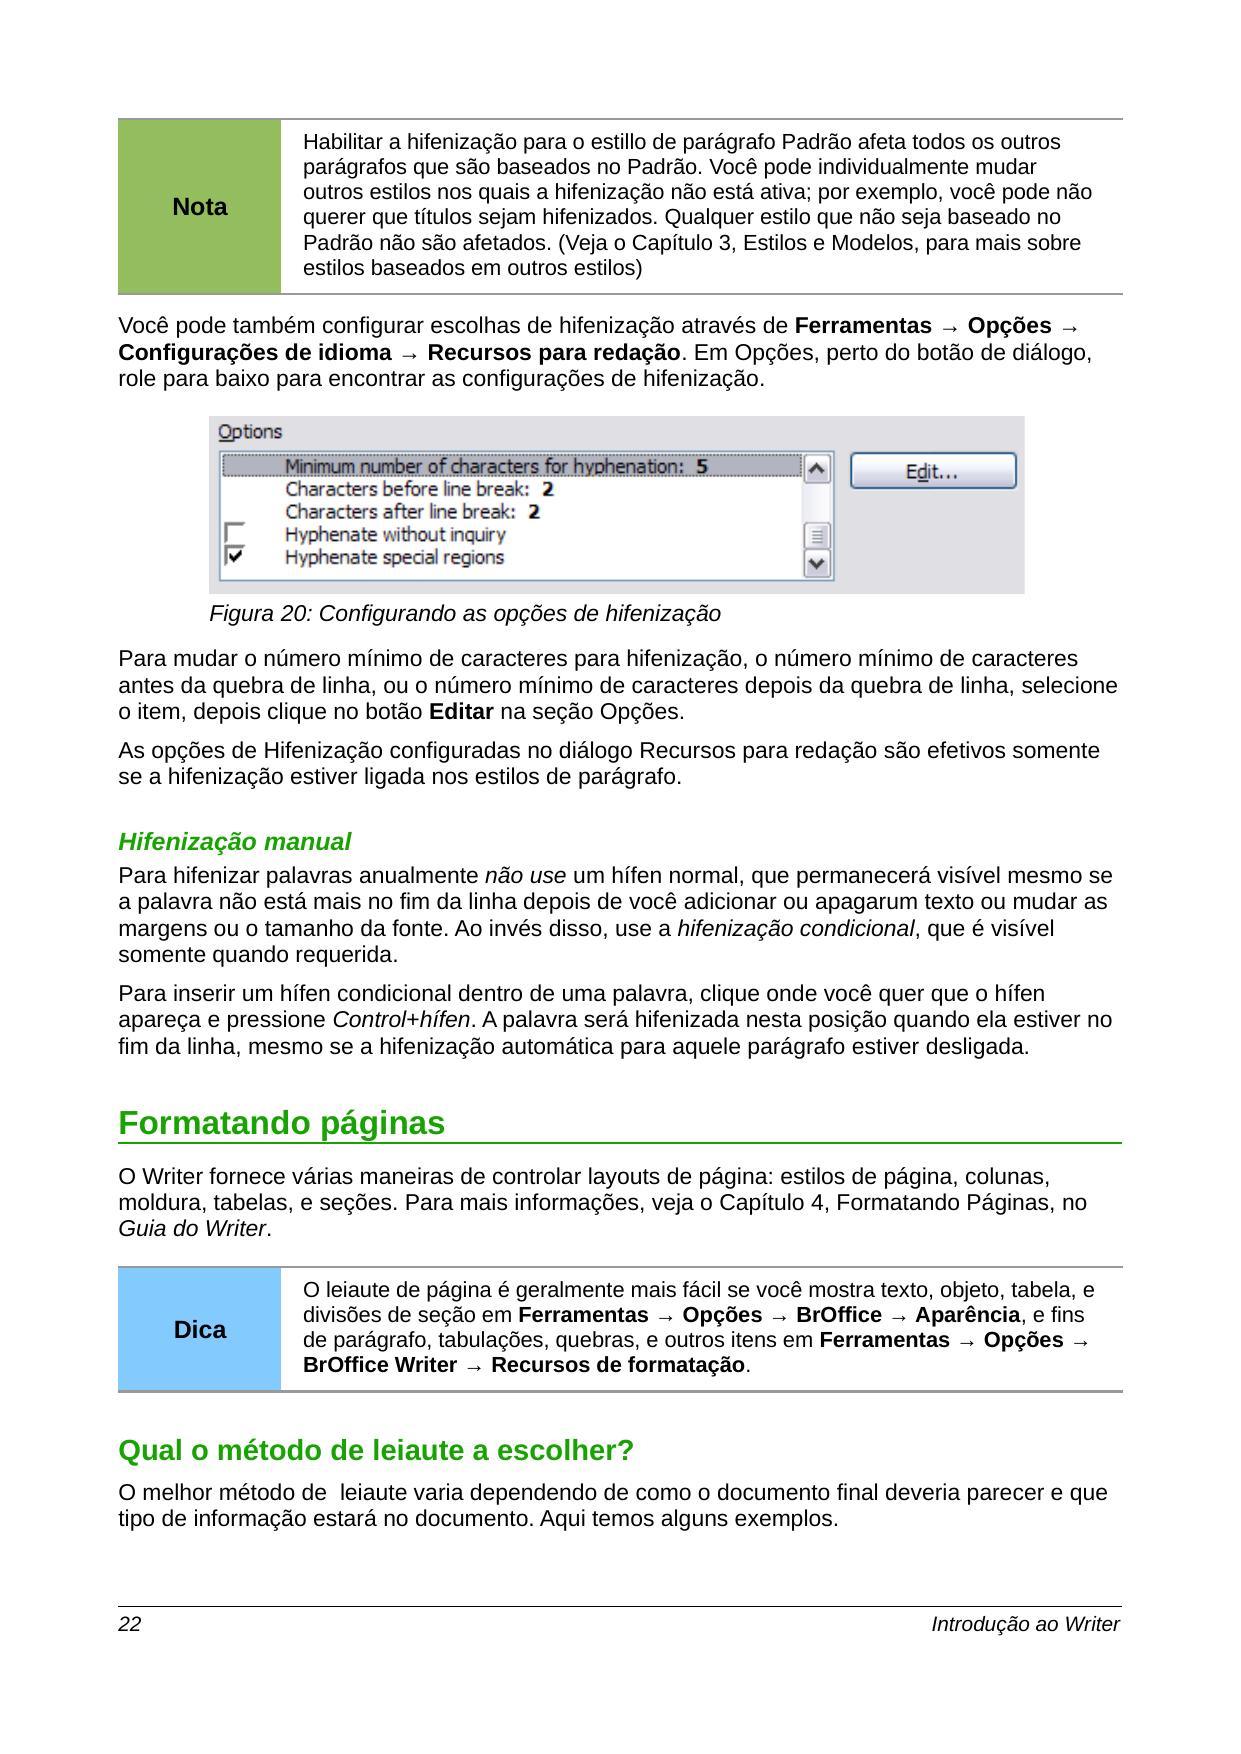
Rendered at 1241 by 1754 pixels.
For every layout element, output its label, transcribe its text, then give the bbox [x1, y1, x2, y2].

picture [209, 416, 1025, 594]
table_header Habilitar a hifenização para o estillo de parágrafo Padrão afeta todos os outros parágrafos que são baseados no Padrão. Você pode individualmente mudar outros estilos nos quais a hifenização não está ativa; por exemplo, você pode não querer que títulos sejam hifenizados. Qualquer estilo que não seja baseado no Padrão não são afetados. (Veja o Capítulo 3, Estilos e Modelos, para mais sobre estilos baseados em outros estilos) [281, 120, 1122, 293]
subtitle Hifenização manual [118, 827, 1122, 856]
table_header Nota [118, 120, 281, 293]
subtitle Formatando páginas [118, 1103, 1122, 1142]
text Para mudar o número mínimo de caracteres para hifenização, o número mínimo de caracteres antes da quebra de linha, ou o número mínimo de caracteres depois da quebra de linha, selecione o item, depois clique no botão Editar na seção Opções. [118, 645, 1122, 724]
table_header O leiaute de página é geralmente mais fácil se você mostra texto, objeto, tabela, e divisões de seção em Ferramentas → Opções → BrOffice → Aparência, e fins de parágrafo, tabulações, quebras, e outros itens em Ferramentas → Opções → BrOffice Writer → Recursos de formatação. [281, 1268, 1122, 1390]
subtitle Qual o método de leiaute a escolher? [118, 1433, 1122, 1467]
text O melhor método de leiaute varia dependendo de como o documento final deveria parecer e que tipo de informação estará no documento. Aqui temos alguns exemplos. [118, 1479, 1122, 1532]
text Para inserir um hífen condicional dentro de uma palavra, clique onde você quer que o hífen apareça e pressione Control+hífen. A palavra será hifenizada nesta posição quando ela estiver no fim da linha, mesmo se a hifenização automática para aquele parágrafo estiver desligada. [118, 980, 1122, 1059]
text Para hifenizar palavras anualmente não use um hífen normal, que permanecerá visível mesmo se a palavra não está mais no fim da linha depois de você adicionar ou apagarum texto ou mudar as margens ou o tamanho da fonte. Ao invés disso, use a hifenização condicional, que é visível somente quando requerida. [118, 862, 1122, 967]
text Figura 20: Configurando as opções de hifenização [209, 600, 1031, 626]
table_header Dica [118, 1268, 281, 1390]
list O Writer fornece várias maneiras de controlar layouts de página: estilos de página, colunas, moldura, tabelas, e seções. Para mais informações, veja o Capítulo 4, Formatando Páginas, no Guia do Writer. [118, 1163, 1122, 1242]
text Você pode também configurar escolhas de hifenização através de Ferramentas → Opções → Configurações de idioma → Recursos para redação. Em Opções, perto do botão de diálogo, role para baixo para encontrar as configurações de hifenização. [118, 312, 1122, 392]
text As opções de Hifenização configuradas no diálogo Recursos para redação são efetivos somente se a hifenização estiver ligada nos estilos de parágrafo. [118, 737, 1122, 789]
